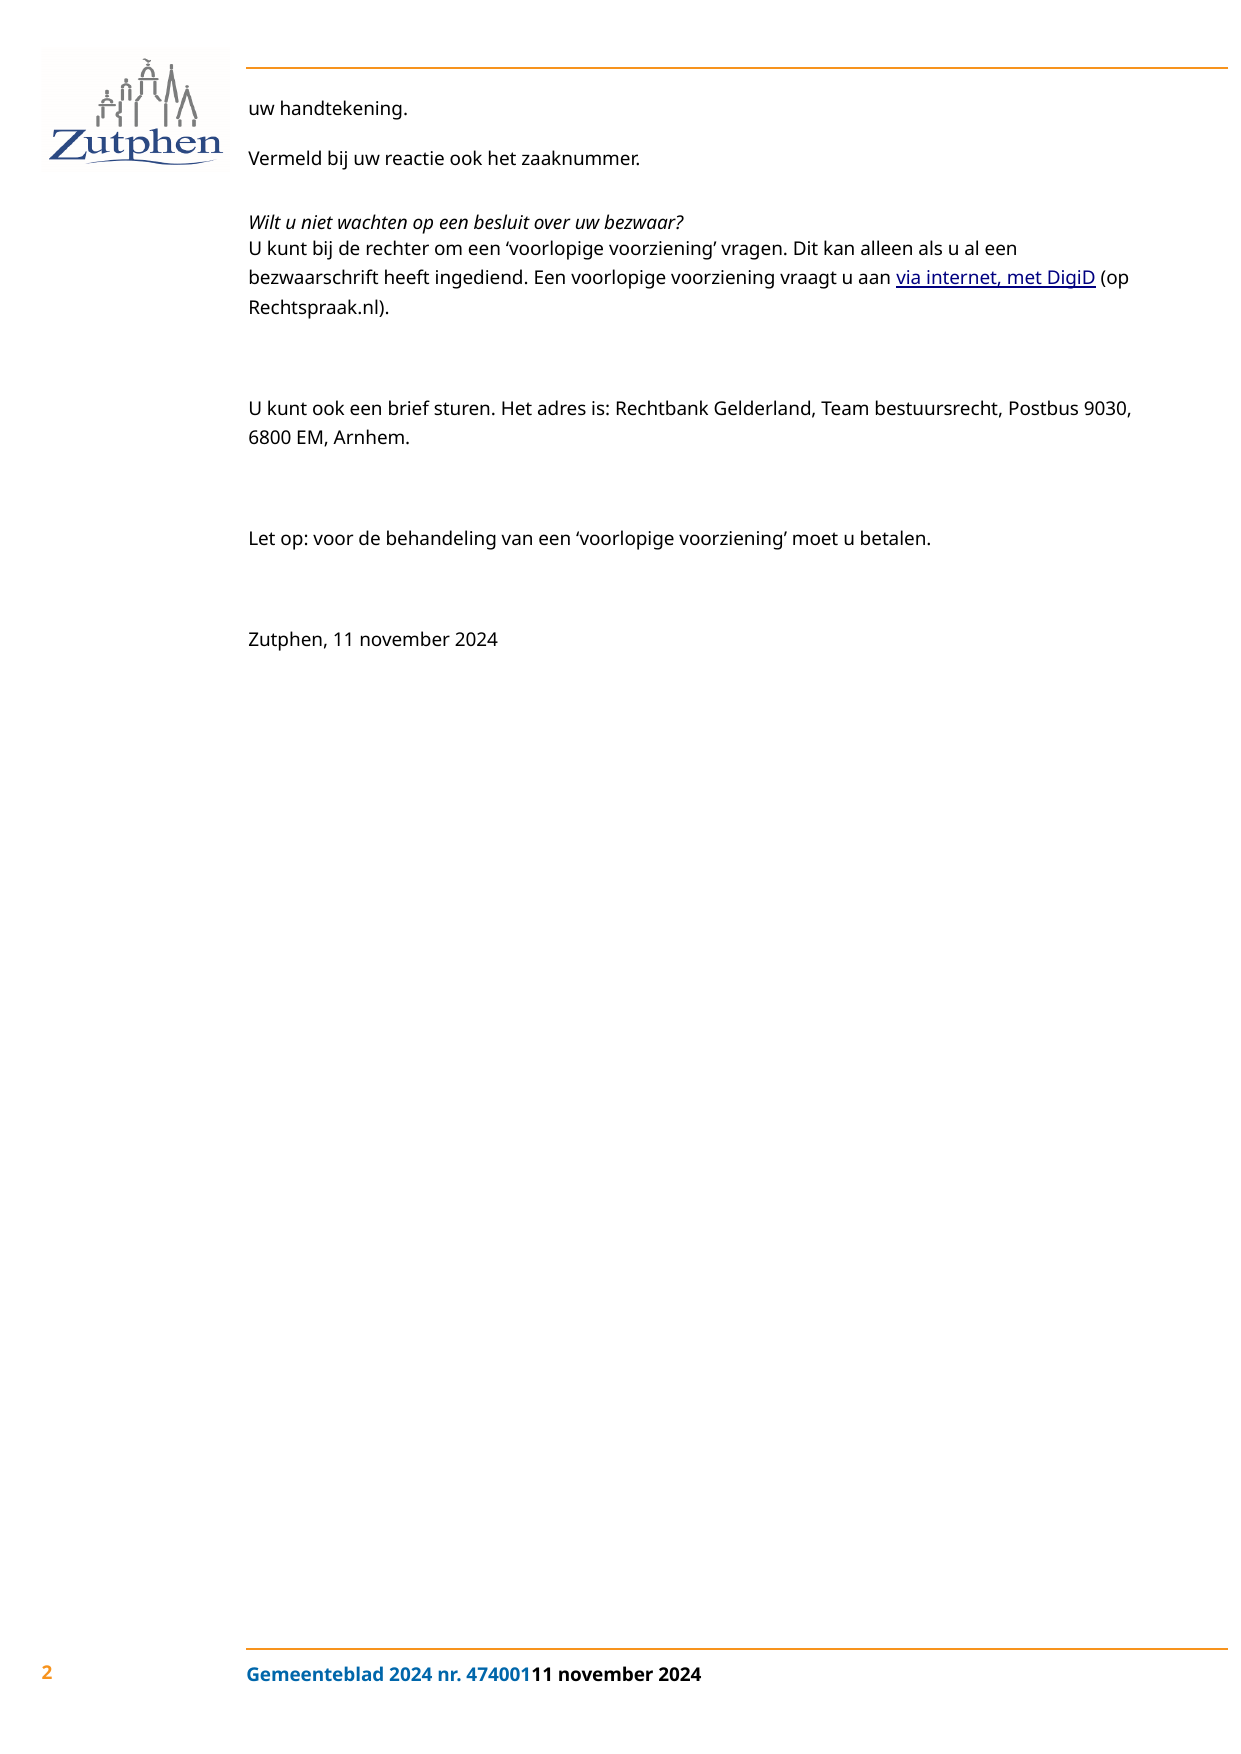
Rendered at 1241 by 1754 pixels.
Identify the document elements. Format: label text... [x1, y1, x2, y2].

text Zutphen, 11 november 2024 [248, 626, 1152, 652]
text Wilt u niet wachten op een besluit over uw bezwaar? [248, 209, 1152, 235]
text uw handtekening. [248, 95, 1152, 121]
text U kunt bij de rechter om een ‘voorlopige voorziening’ vragen. Dit kan alleen als u al een bezwaarschrift heeft ingediend. Een voorlopige voorziening vraagt u aan via internet, met DigiD (op Rechtspraak.nl). [248, 235, 1152, 320]
picture [41, 47, 231, 172]
text U kunt ook een brief sturen. Het adres is: Rechtbank Gelderland, Team bestuursrecht, Postbus 9030, 6800 EM, Arnhem. [248, 395, 1152, 450]
text Vermeld bij uw reactie ook het zaaknummer. [248, 145, 1152, 171]
text Let op: voor de behandeling van een ‘voorlopige voorziening’ moet u betalen. [248, 525, 1152, 551]
